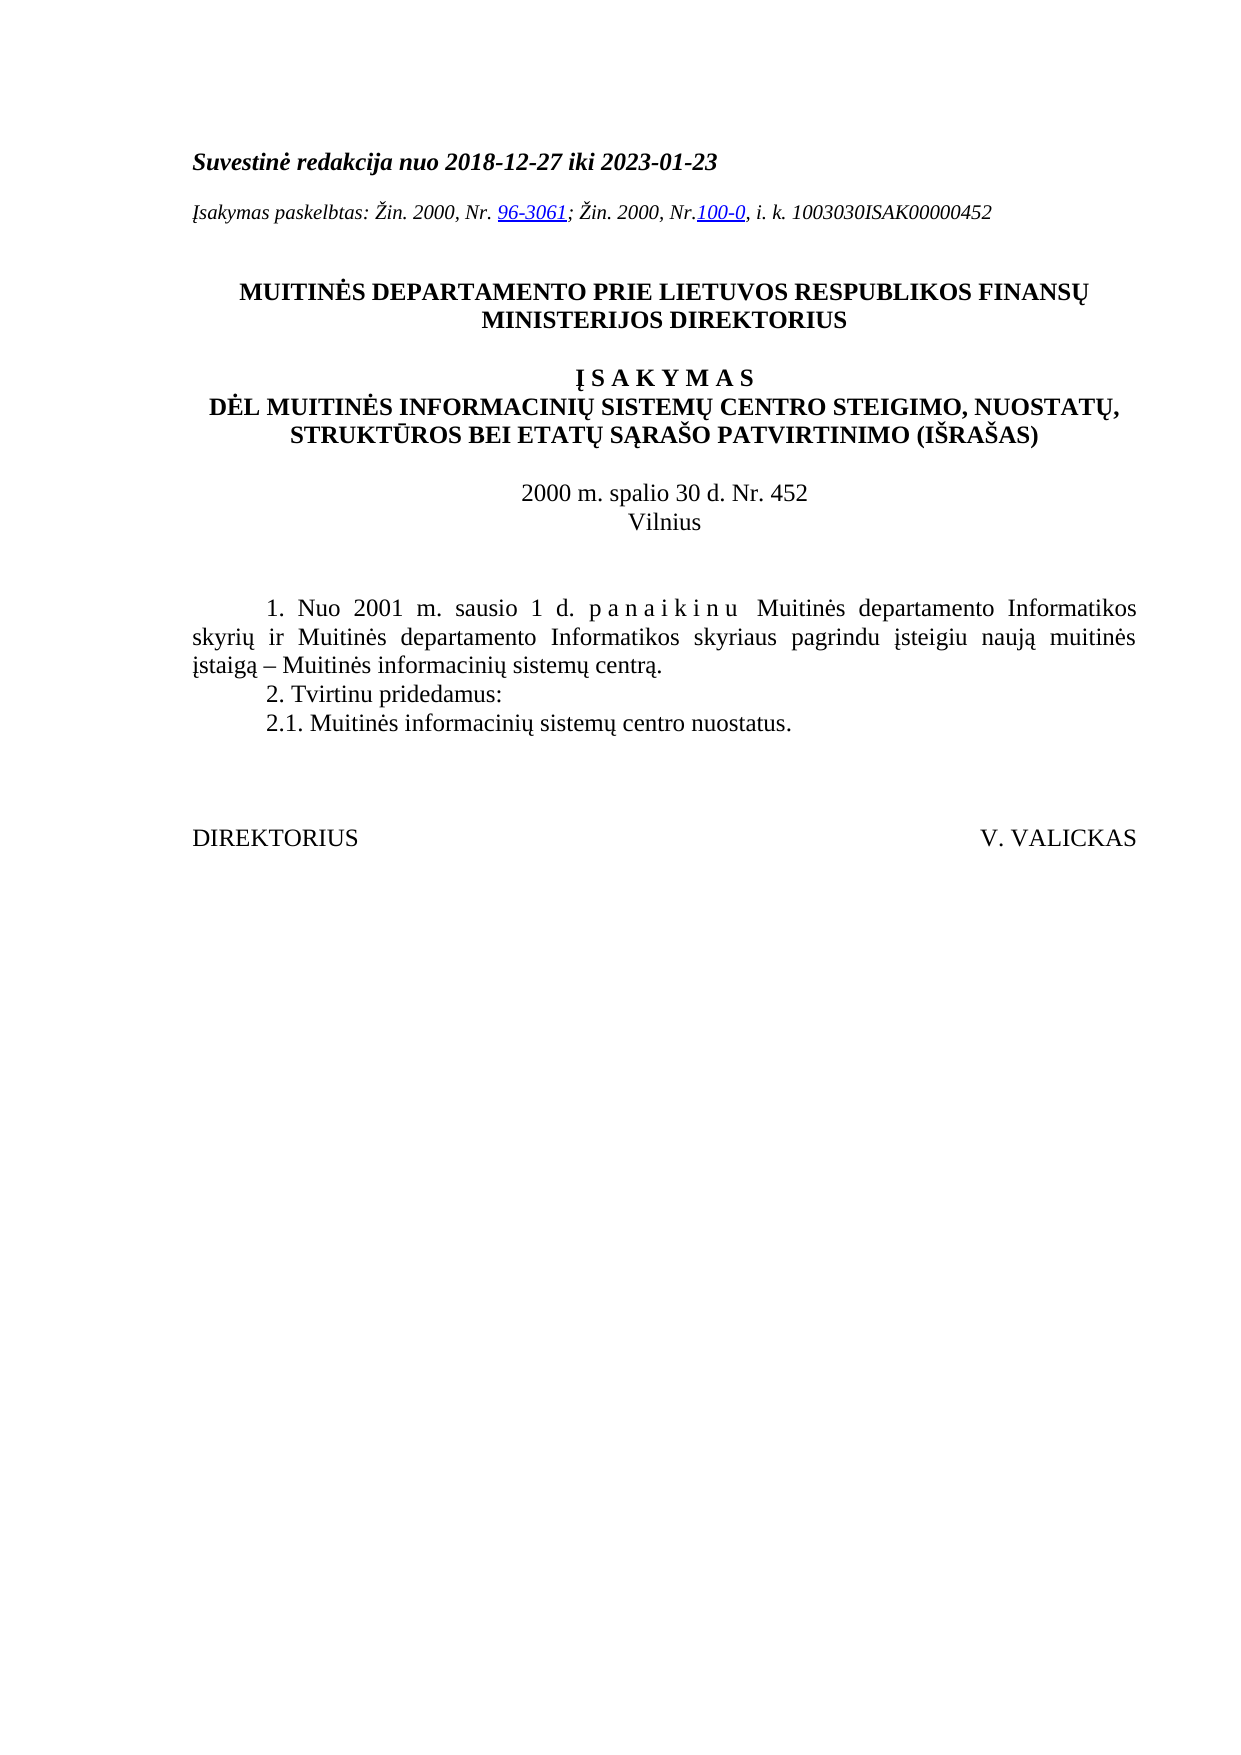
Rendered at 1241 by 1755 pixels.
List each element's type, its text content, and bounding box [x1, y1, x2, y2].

text 1. Nuo 2001 m. sausio 1 d. panaikinu Muitinės departamento Informatikos skyrių ir Muitinės departamento Informatikos skyriaus pagrindu įsteigiu naują muitinės įstaigą – Muitinės informacinių sistemų centrą. [192, 593, 1137, 679]
text Įsakymas paskelbtas: Žin. 2000, Nr. 96-3061; Žin. 2000, Nr.100-0, i. k. 1003030ISAK00000452 [192, 200, 1137, 224]
text MUITINĖS DEPARTAMENTO PRIE LIETUVOS RESPUBLIKOS FINANSŲ MINISTERIJOS DIREKTORIUS [192, 277, 1137, 334]
text Suvestinė redakcija nuo 2018-12-27 iki 2023-01-23 [192, 147, 1137, 176]
text DIREKTORIUS V. VALICKAS [192, 823, 1137, 852]
text 2.1. Muitinės informacinių sistemų centro nuostatus. [192, 708, 1137, 737]
text Vilnius [192, 507, 1137, 535]
text DĖL MUITINĖS INFORMACINIŲ SISTEMŲ CENTRO STEIGIMO, NUOSTATŲ, STRUKTŪROS BEI ETATŲ SĄRAŠO PATVIRTINIMO (IŠRAŠAS) [192, 392, 1137, 449]
text 2000 m. spalio 30 d. Nr. 452 [192, 478, 1137, 507]
text 2. Tvirtinu pridedamus: [192, 679, 1137, 708]
text Į S A K Y M A S [192, 363, 1137, 392]
